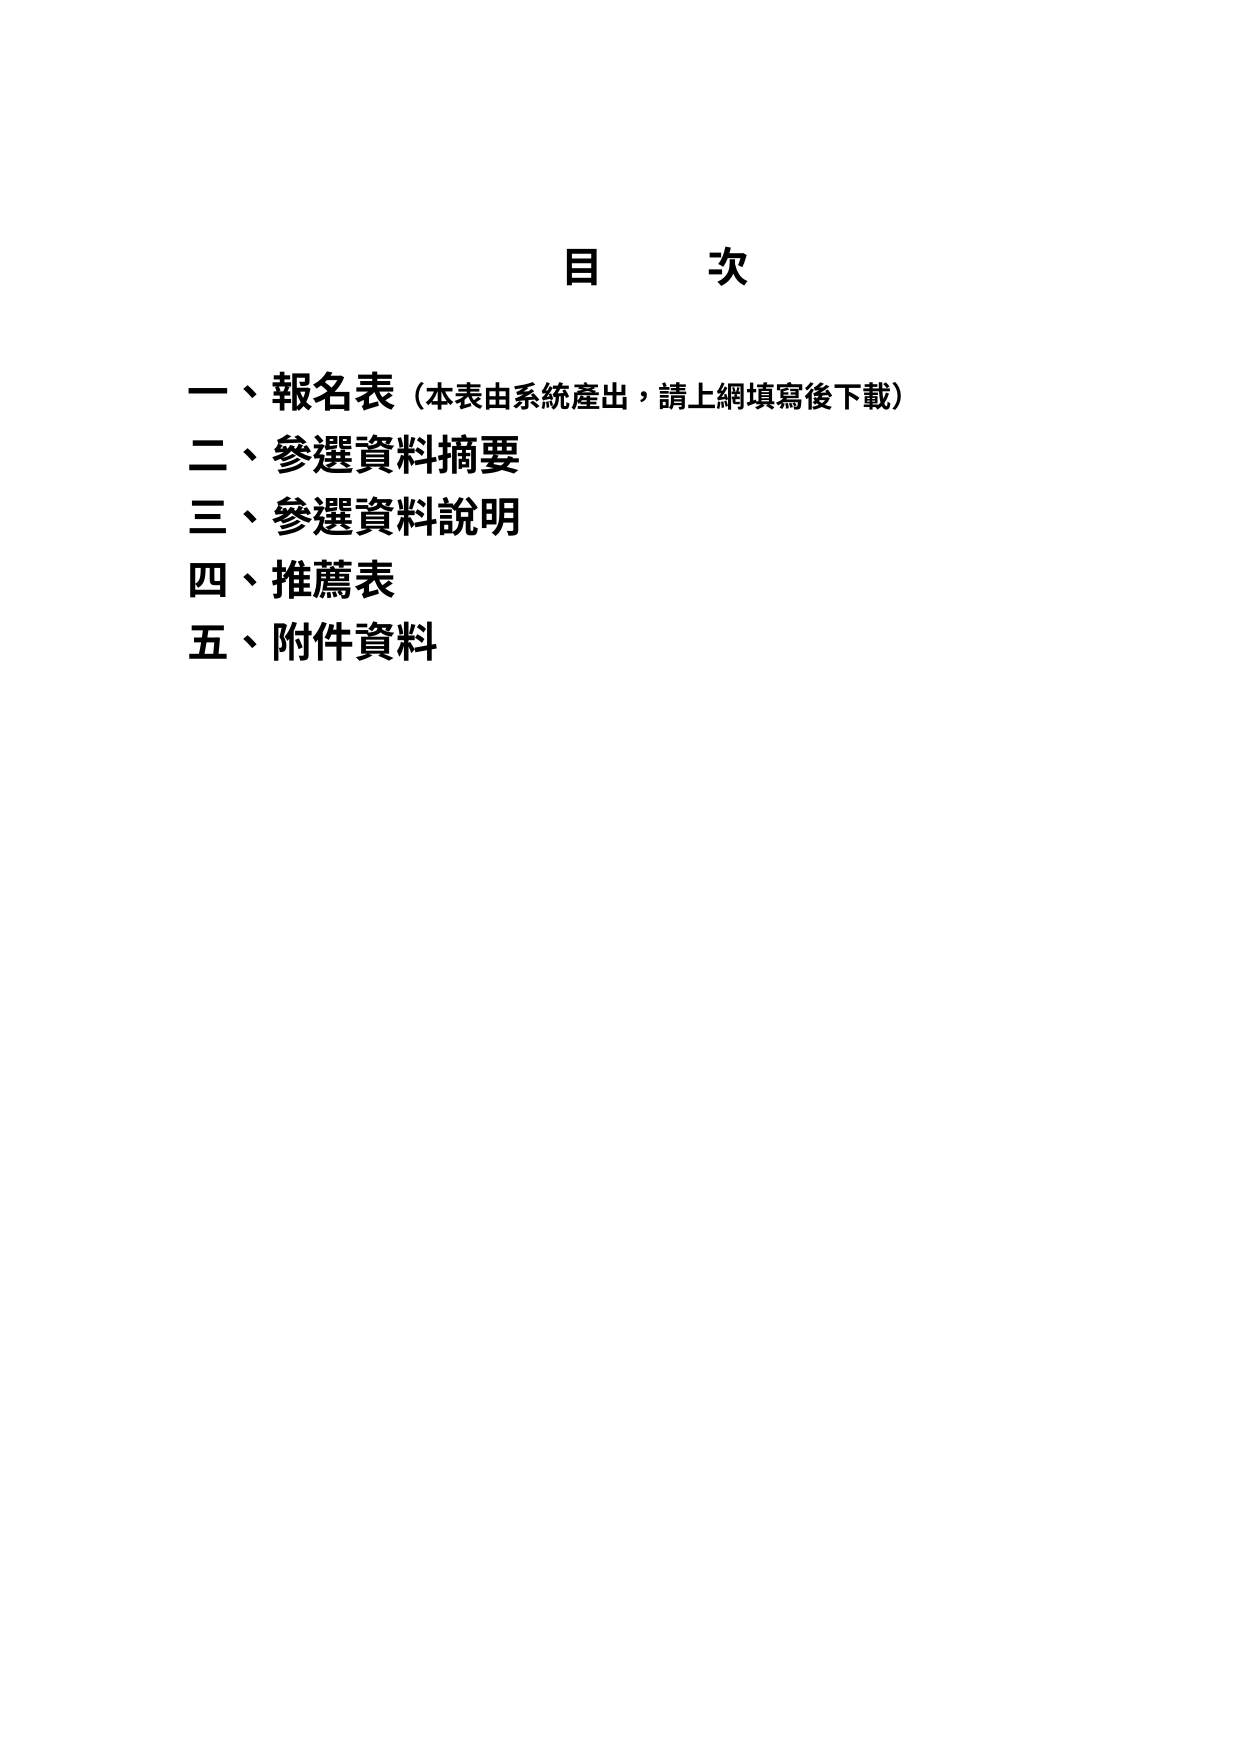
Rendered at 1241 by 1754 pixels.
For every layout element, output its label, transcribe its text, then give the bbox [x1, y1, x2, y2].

text 五、附件資料 [187, 598, 1122, 661]
text 四、推薦表 [187, 536, 1122, 598]
text 目 次 [187, 223, 1122, 286]
text 一、報名表（本表由系統產出，請上網填寫後下載） [187, 348, 1122, 411]
text 二、參選資料摘要 [187, 411, 1122, 473]
text 三、參選資料說明 [187, 473, 1122, 536]
